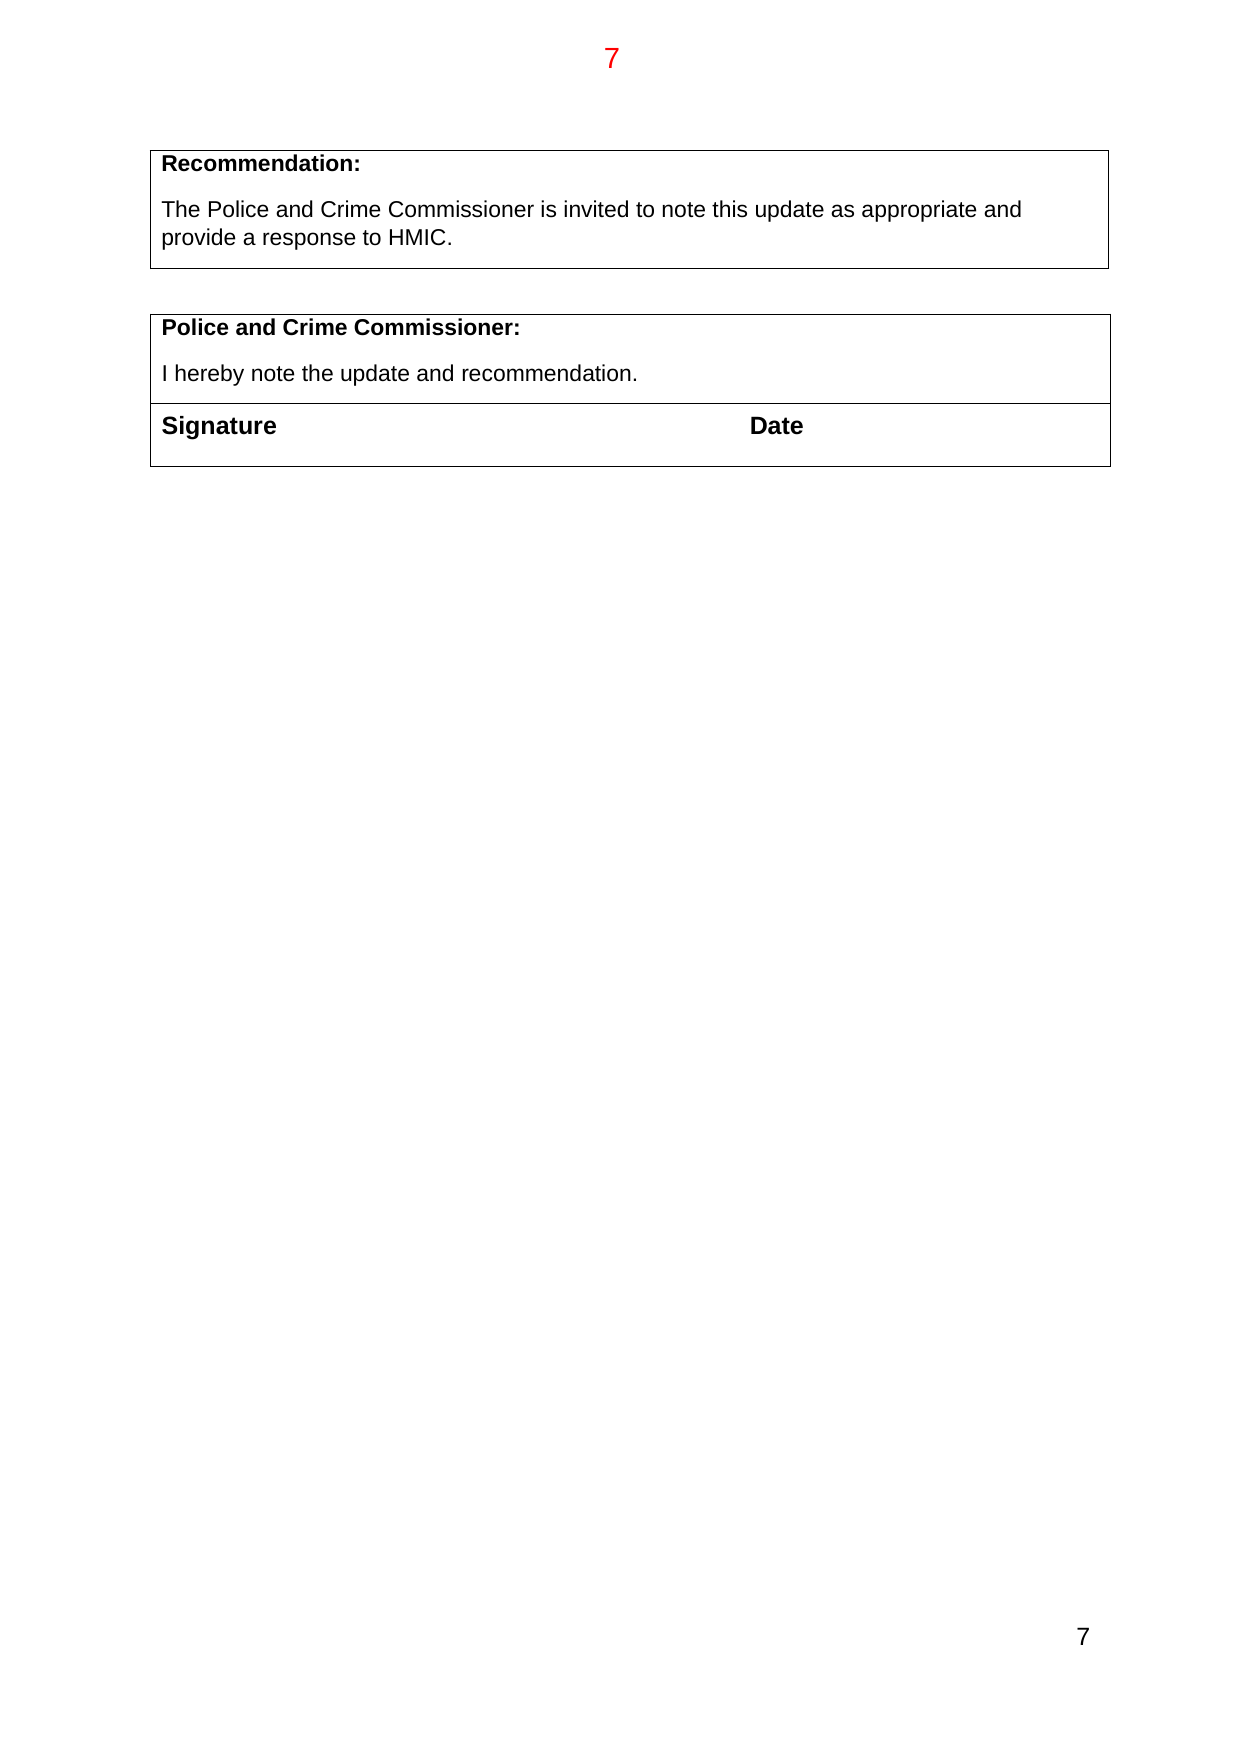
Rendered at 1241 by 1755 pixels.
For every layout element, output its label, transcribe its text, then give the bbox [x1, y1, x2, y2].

text Recommendation: [161, 151, 1108, 177]
table_cell Signature Date [151, 404, 1110, 466]
table_header Police and Crime Commissioner: I hereby note the update and recommendation. [151, 315, 1110, 403]
text The Police and Crime Commissioner is invited to note this update as appropriate and provide a response to HMIC. [161, 196, 1023, 250]
